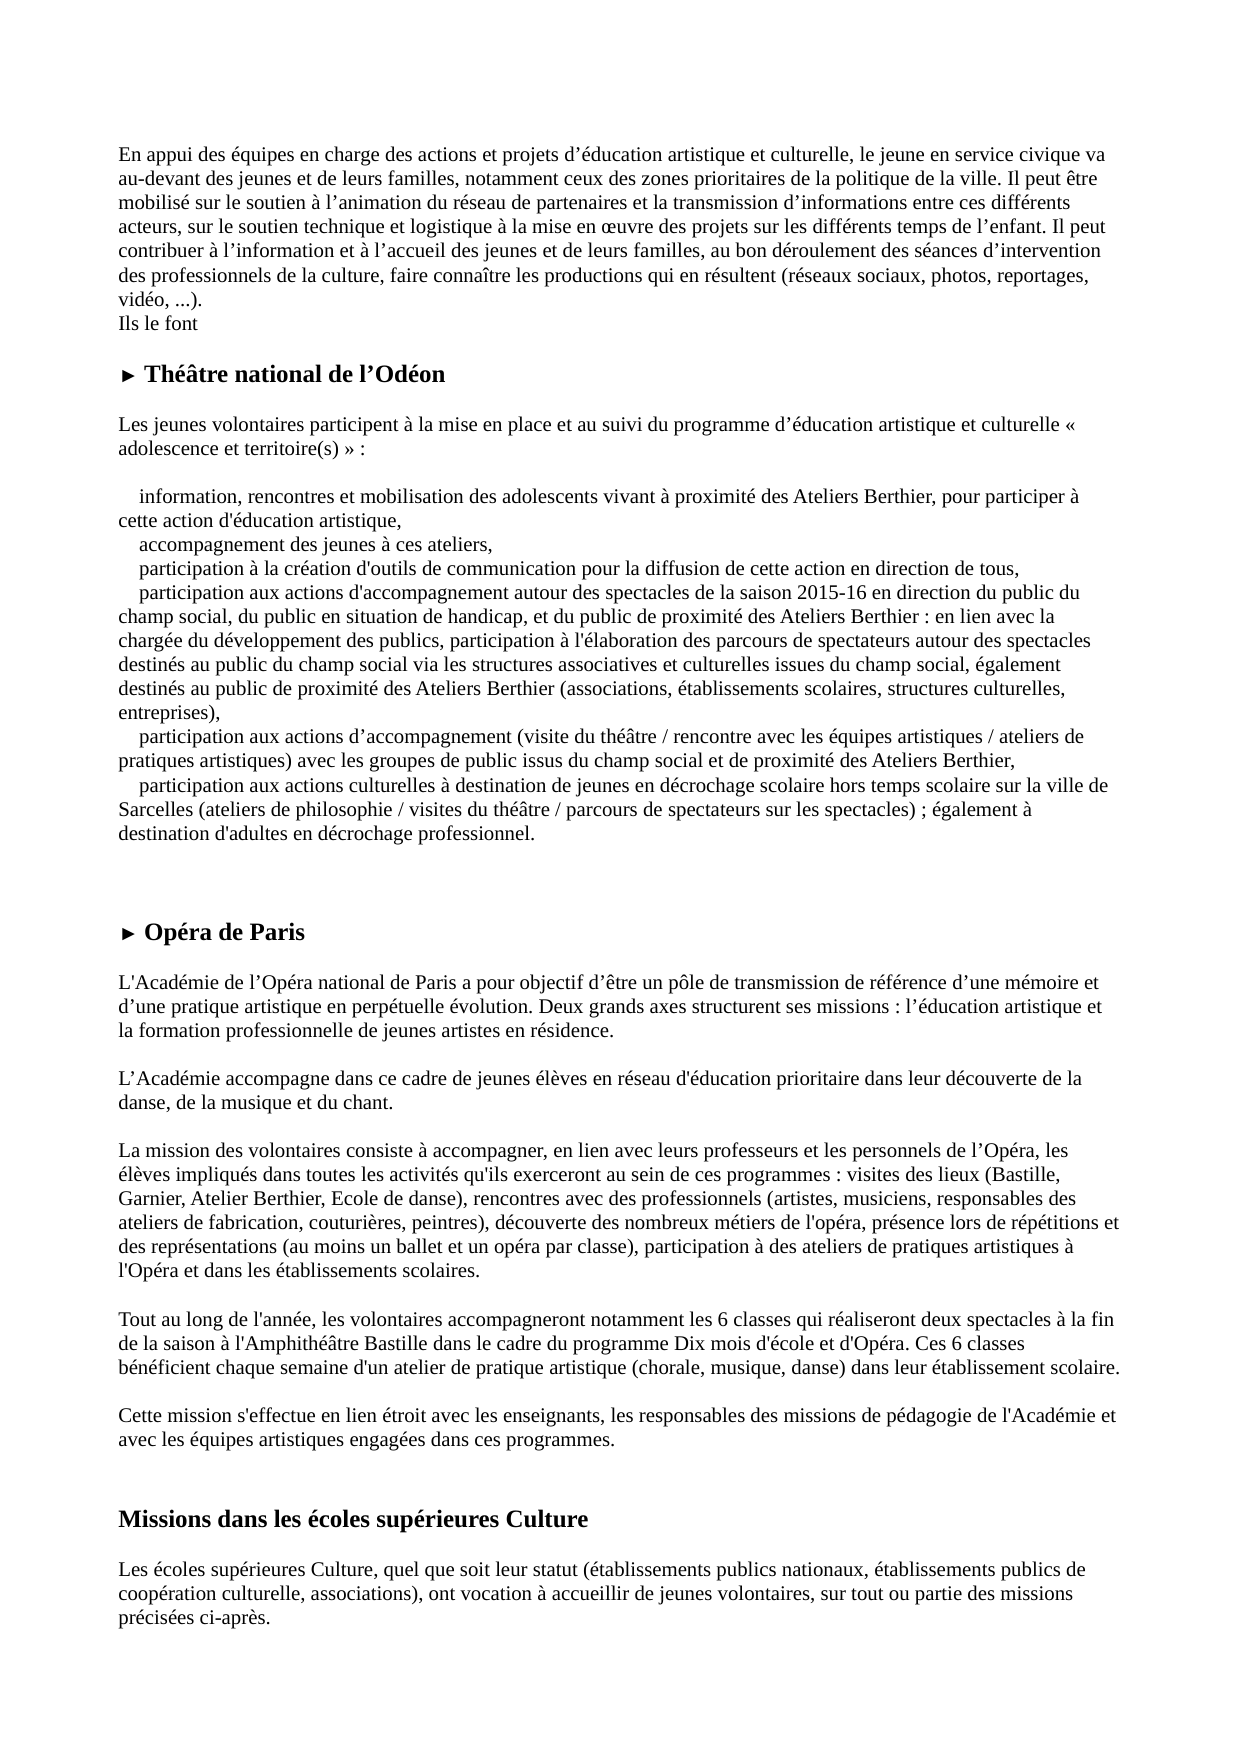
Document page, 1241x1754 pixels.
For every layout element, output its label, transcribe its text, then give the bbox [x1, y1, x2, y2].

text participation aux actions culturelles à destination de jeunes en décrochage scolaire hors temps scolaire sur la ville de Sarcelles (ateliers de philosophie / visites du théâtre / parcours de spectateurs sur les spectacles) ; également à destination d'adultes en décrochage professionnel. [118, 772, 1122, 845]
text ► Théâtre national de l’Odéon [118, 359, 1122, 387]
text participation à la création d'outils de communication pour la diffusion de cette action en direction de tous, [118, 556, 1122, 580]
text information, rencontres et mobilisation des adolescents vivant à proximité des Ateliers Berthier, pour participer à cette action d'éducation artistique, [118, 484, 1122, 532]
text Les jeunes volontaires participent à la mise en place et au suivi du programme d’éducation artistique et culturelle « adolescence et territoire(s) » : [118, 412, 1122, 460]
text Cette mission s'effectue en lien étroit avec les enseignants, les responsables des missions de pédagogie de l'Académie et avec les équipes artistiques engagées dans ces programmes. [118, 1403, 1122, 1451]
text L'Académie de l’Opéra national de Paris a pour objectif d’être un pôle de transmission de référence d’une mémoire et d’une pratique artistique en perpétuelle évolution. Deux grands axes structurent ses missions : l’éducation artistique et la formation professionnelle de jeunes artistes en résidence. [118, 970, 1122, 1042]
text participation aux actions d'accompagnement autour des spectacles de la saison 2015-16 en direction du public du champ social, du public en situation de handicap, et du public de proximité des Ateliers Berthier : en lien avec la chargée du développement des publics, participation à l'élaboration des parcours de spectateurs autour des spectacles destinés au public du champ social via les structures associatives et culturelles issues du champ social, également destinés au public de proximité des Ateliers Berthier (associations, établissements scolaires, structures culturelles, entreprises), [118, 580, 1122, 724]
text Missions dans les écoles supérieures Culture [118, 1504, 1122, 1532]
text participation aux actions d’accompagnement (visite du théâtre / rencontre avec les équipes artistiques / ateliers de pratiques artistiques) avec les groupes de public issus du champ social et de proximité des Ateliers Berthier, [118, 724, 1122, 772]
text La mission des volontaires consiste à accompagner, en lien avec leurs professeurs et les personnels de l’Opéra, les élèves impliqués dans toutes les activités qu'ils exerceront au sein de ces programmes : visites des lieux (Bastille, Garnier, Atelier Berthier, Ecole de danse), rencontres avec des professionnels (artistes, musiciens, responsables des ateliers de fabrication, couturières, peintres), découverte des nombreux métiers de l'opéra, présence lors de répétitions et des représentations (au moins un ballet et un opéra par classe), participation à des ateliers de pratiques artistiques à l'Opéra et dans les établissements scolaires. [118, 1138, 1122, 1282]
text ► Opéra de Paris [118, 917, 1122, 946]
text Tout au long de l'année, les volontaires accompagneront notamment les 6 classes qui réaliseront deux spectacles à la fin de la saison à l'Amphithéâtre Bastille dans le cadre du programme Dix mois d'école et d'Opéra. Ces 6 classes bénéficient chaque semaine d'un atelier de pratique artistique (chorale, musique, danse) dans leur établissement scolaire. [118, 1307, 1122, 1379]
text Les écoles supérieures Culture, quel que soit leur statut (établissements publics nationaux, établissements publics de coopération culturelle, associations), ont vocation à accueillir de jeunes volontaires, sur tout ou partie des missions précisées ci-après. [118, 1557, 1122, 1629]
text L’Académie accompagne dans ce cadre de jeunes élèves en réseau d'éducation prioritaire dans leur découverte de la danse, de la musique et du chant. [118, 1066, 1122, 1114]
text accompagnement des jeunes à ces ateliers, [118, 532, 1122, 556]
text Ils le font [118, 311, 1122, 335]
text En appui des équipes en charge des actions et projets d’éducation artistique et culturelle, le jeune en service civique va au-devant des jeunes et de leurs familles, notamment ceux des zones prioritaires de la politique de la ville. Il peut être mobilisé sur le soutien à l’animation du réseau de partenaires et la transmission d’informations entre ces différents acteurs, sur le soutien technique et logistique à la mise en œuvre des projets sur les différents temps de l’enfant. Il peut contribuer à l’information et à l’accueil des jeunes et de leurs familles, au bon déroulement des séances d’intervention des professionnels de la culture, faire connaître les productions qui en résultent (réseaux sociaux, photos, reportages, vidéo, ...). [118, 142, 1122, 311]
